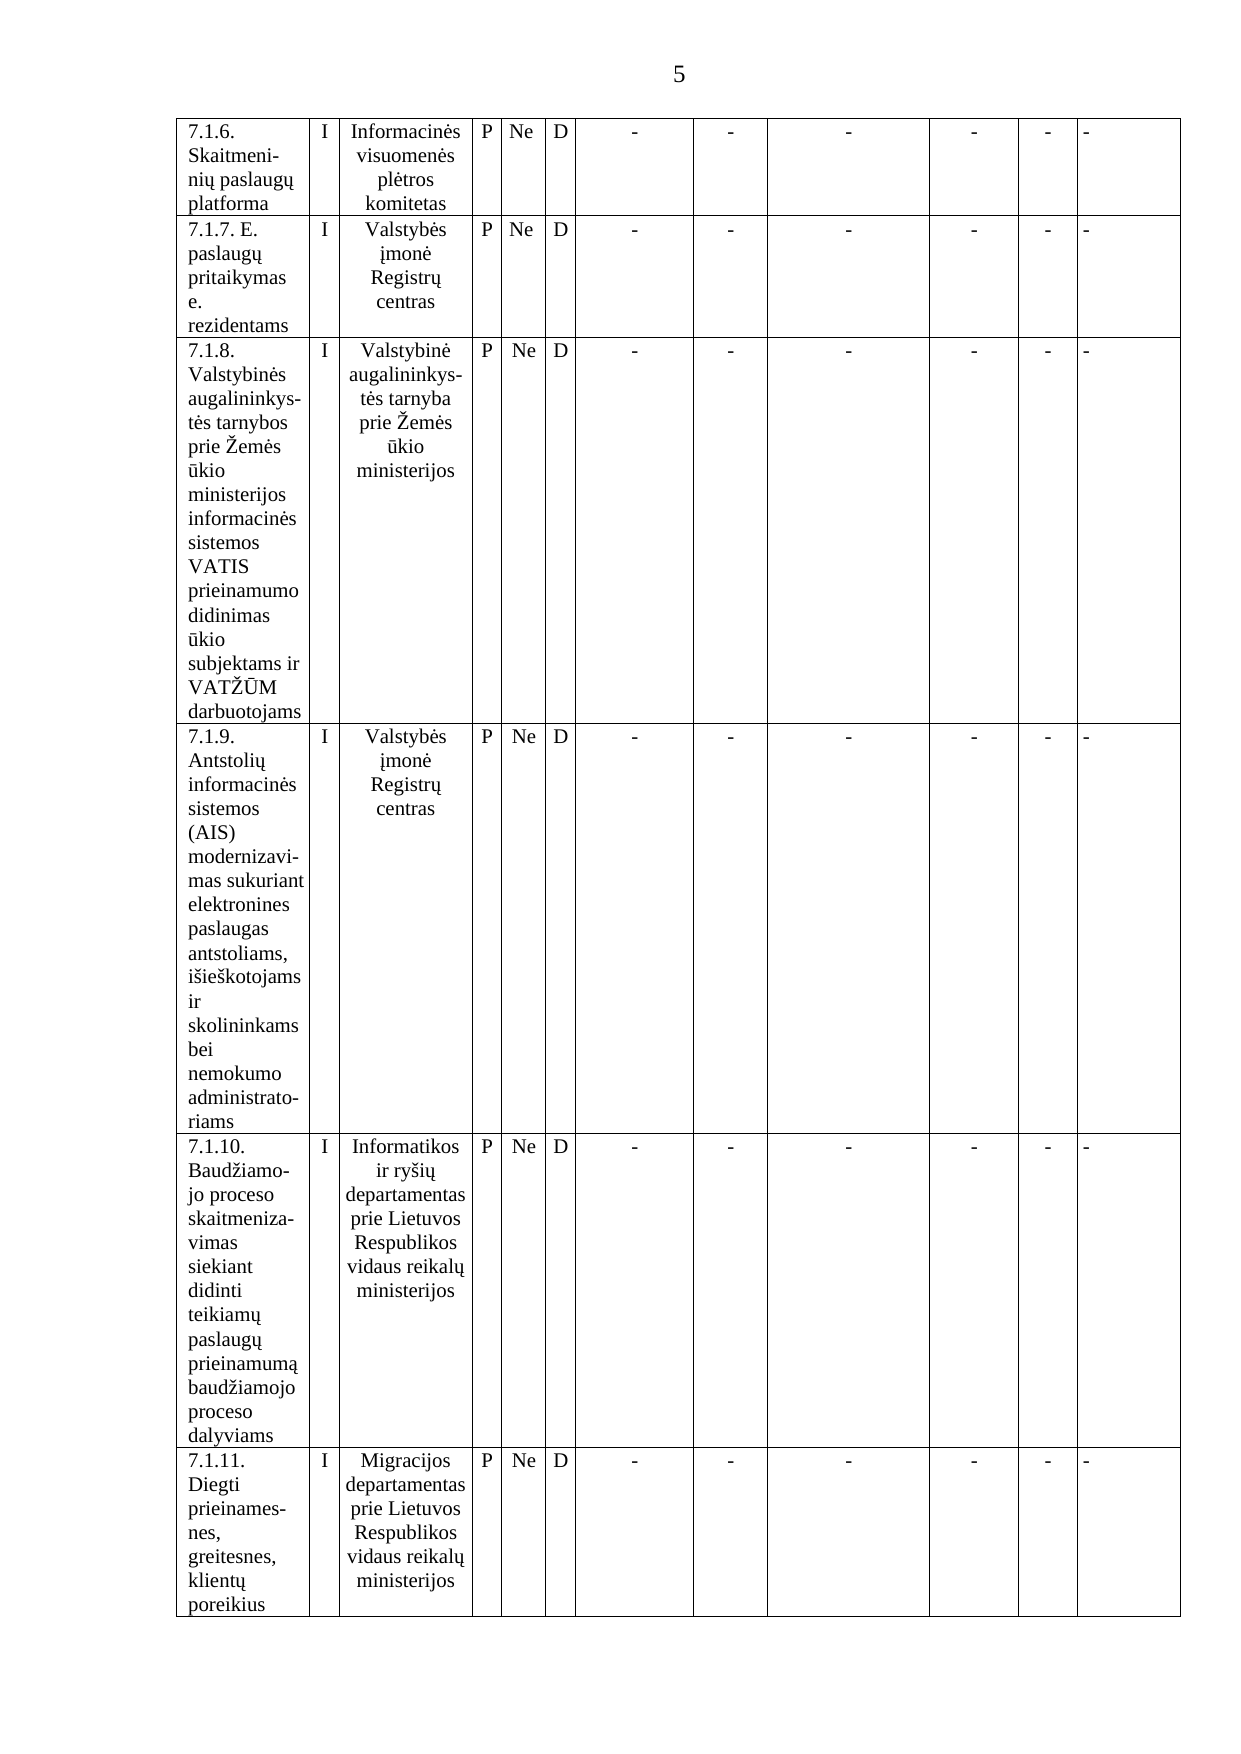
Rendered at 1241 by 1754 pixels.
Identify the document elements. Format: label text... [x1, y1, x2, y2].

table_cell 7.1.6. Skaitmeni-nių paslaugų platforma [177, 119, 309, 215]
table_cell - [768, 1134, 929, 1447]
table_cell I [310, 724, 339, 1133]
table_cell - [768, 119, 929, 215]
table_cell 7.1.10. Baudžiamo-jo proceso skaitmeniza-vimas siekiant didinti teikiamų paslaugų prieinamumą baudžiamojo proceso dalyviams [177, 1134, 309, 1447]
table_cell - [1078, 724, 1180, 1133]
table_cell - [576, 1448, 693, 1616]
table_cell Ne [502, 724, 545, 1133]
table_cell - [768, 724, 929, 1133]
table_cell - [1019, 724, 1077, 1133]
table_cell - [768, 1448, 929, 1616]
table_cell - [576, 216, 693, 337]
table_cell - [694, 724, 767, 1133]
table_cell P [473, 1134, 501, 1447]
table_cell P [473, 1448, 501, 1616]
table_cell P [473, 119, 501, 215]
table_cell D [546, 119, 575, 215]
table_cell D [546, 338, 575, 723]
table_cell - [930, 1134, 1018, 1447]
table_cell - [930, 724, 1018, 1133]
table_cell 7.1.8. Valstybinės augalininkys-tės tarnybos prie Žemės ūkio ministerijos informacinės sistemos VATIS prieinamumo didinimas ūkio subjektams ir VATŽŪM darbuotojams [177, 338, 309, 723]
table_cell Migracijos departamentas prie Lietuvos Respublikos vidaus reikalų ministerijos [340, 1448, 472, 1616]
table_cell Valstybės įmonė Registrų centras [340, 724, 472, 1133]
table_cell Ne [502, 1134, 545, 1447]
table_cell - [1019, 119, 1077, 215]
table_cell - [1078, 119, 1180, 215]
table_cell Ne [502, 119, 545, 215]
table_cell - [768, 338, 929, 723]
table_cell - [694, 216, 767, 337]
table_cell - [694, 1134, 767, 1447]
table_cell - [1019, 338, 1077, 723]
table_cell - [694, 1448, 767, 1616]
table_cell I [310, 1448, 339, 1616]
table_cell P [473, 724, 501, 1133]
table_cell P [473, 216, 501, 337]
table_cell - [930, 216, 1018, 337]
table_cell P [473, 338, 501, 723]
table_cell 7.1.11. Diegti prieinames-nes, greitesnes, klientų poreikius [177, 1448, 309, 1616]
table_cell - [930, 1448, 1018, 1616]
table_cell - [768, 216, 929, 337]
table_cell - [1078, 338, 1180, 723]
table_cell D [546, 216, 575, 337]
table_cell - [930, 338, 1018, 723]
table_cell - [1078, 216, 1180, 337]
table_cell - [1019, 1134, 1077, 1447]
table_cell Informacinės visuomenės plėtros komitetas [340, 119, 472, 215]
table_cell Ne [502, 216, 545, 337]
table_cell - [576, 338, 693, 723]
table_cell - [1078, 1134, 1180, 1447]
table_cell I [310, 1134, 339, 1447]
table_cell - [576, 1134, 693, 1447]
table_cell Informatikos ir ryšių departamentas prie Lietuvos Respublikos vidaus reikalų ministerijos [340, 1134, 472, 1447]
table_cell I [310, 216, 339, 337]
table_cell D [546, 724, 575, 1133]
table_cell - [1019, 1448, 1077, 1616]
table_cell 7.1.9. Antstolių informacinės sistemos (AIS) modernizavi-mas sukuriant elektronines paslaugas antstoliams, išieškotojams ir skolininkams bei nemokumo administrato-riams [177, 724, 309, 1133]
table_cell D [546, 1134, 575, 1447]
table_cell Valstybės įmonė Registrų centras [340, 216, 472, 337]
table_cell - [576, 119, 693, 215]
table_cell - [694, 338, 767, 723]
table_cell Ne [502, 1448, 545, 1616]
table_cell - [930, 119, 1018, 215]
table_cell - [1019, 216, 1077, 337]
table_cell - [694, 119, 767, 215]
table_cell - [1078, 1448, 1180, 1616]
table_cell Ne [502, 338, 545, 723]
table_cell Valstybinė augalininkys-tės tarnyba prie Žemės ūkio ministerijos [340, 338, 472, 723]
table_cell 7.1.7. E. paslaugų pritaikymas e. rezidentams [177, 216, 309, 337]
table_cell I [310, 119, 339, 215]
table_cell D [546, 1448, 575, 1616]
table_cell I [310, 338, 339, 723]
table_cell - [576, 724, 693, 1133]
